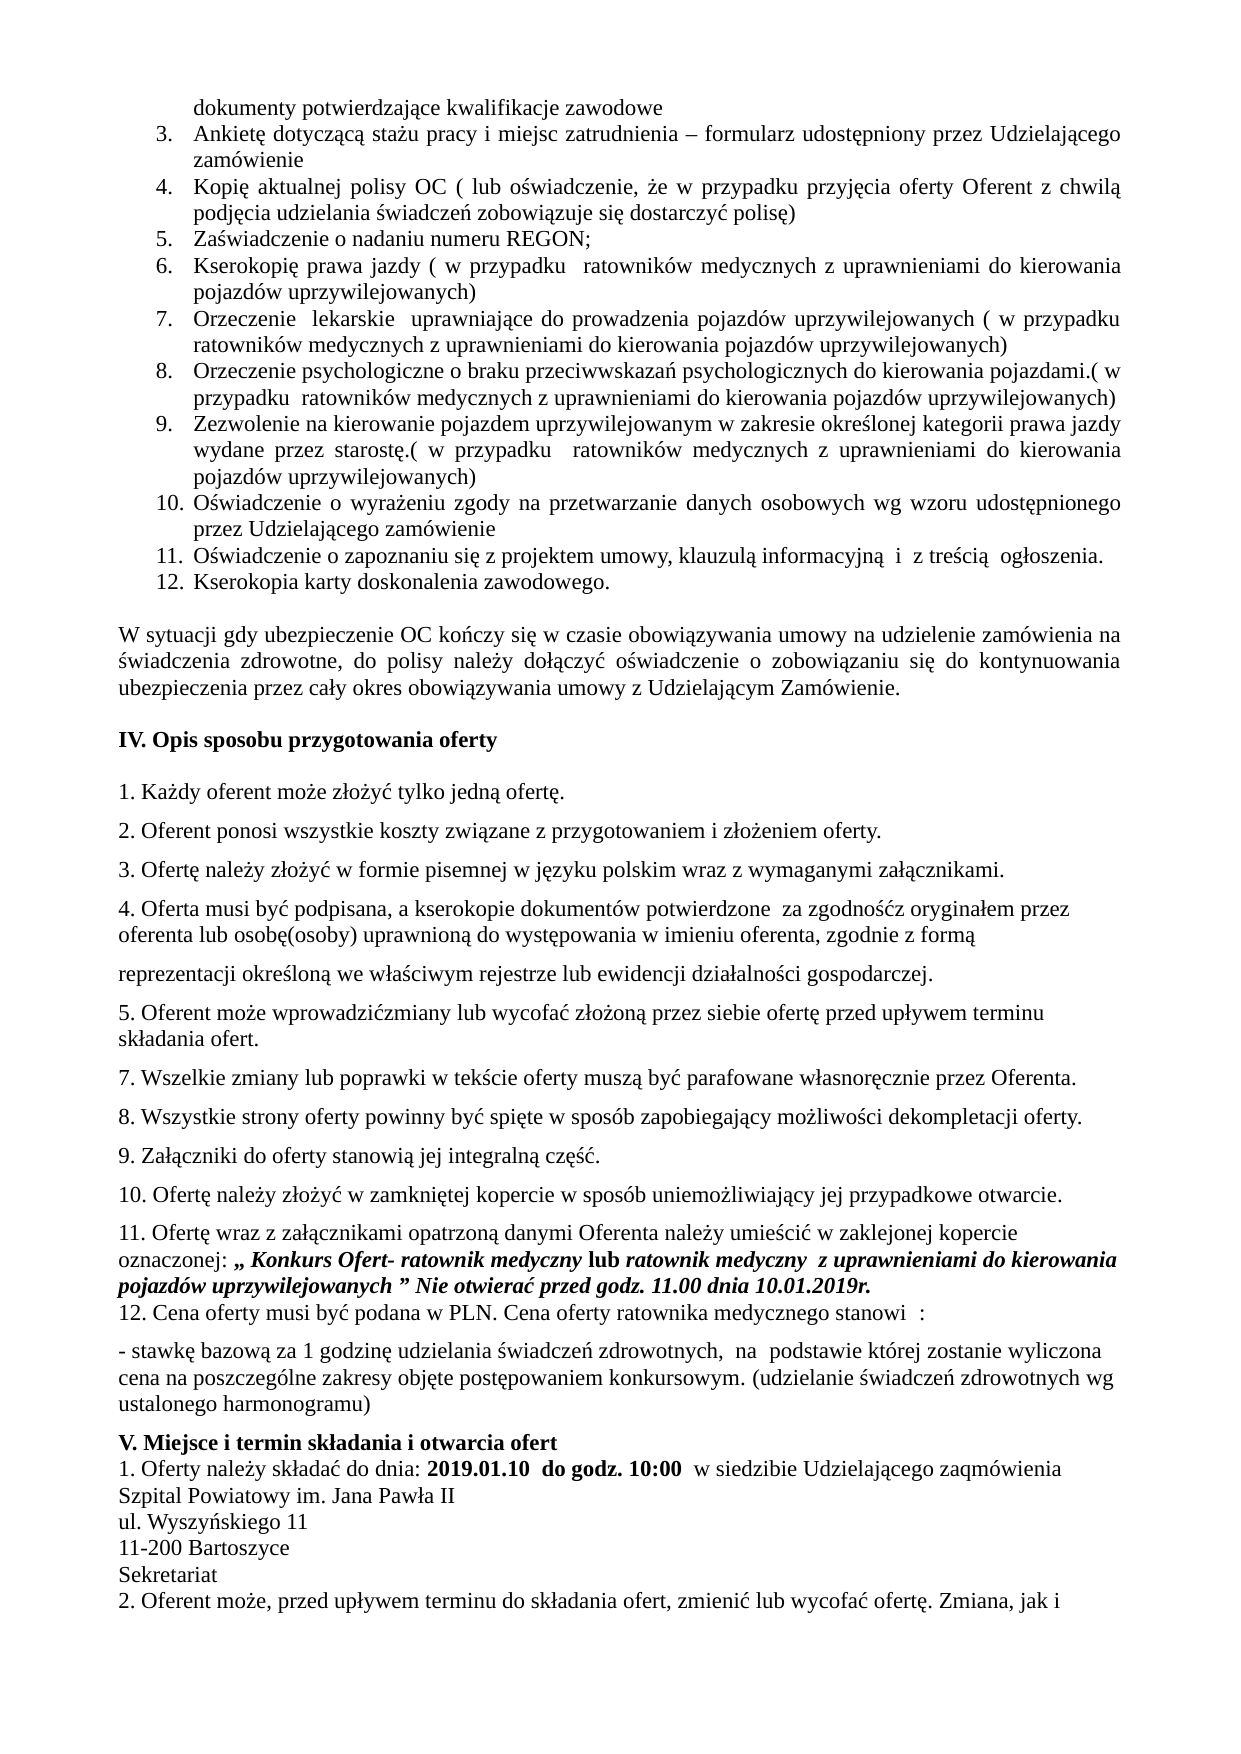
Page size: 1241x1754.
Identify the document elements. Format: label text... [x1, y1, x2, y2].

text 11-200 Bartoszyce [118, 1534, 1122, 1561]
text reprezentacji określoną we właściwym rejestrze lub ewidencji działalności gospodarczej. [118, 960, 1122, 986]
list Oświadczenie o wyrażeniu zgody na przetwarzanie danych osobowych wg wzoru udostępnionego przez Udzielającego zamówienie [156, 489, 1122, 542]
text 5. Oferent może wprowadzićzmiany lub wycofać złożoną przez siebie ofertę przed upływem terminu składania ofert. [118, 999, 1122, 1052]
text 9. Załączniki do oferty stanowią jej integralną część. [118, 1142, 1122, 1168]
list Oświadczenie o zapoznaniu się z projektem umowy, klauzulą informacyjną i z treścią ogłoszenia. [156, 542, 1122, 568]
text 4. Oferta musi być podpisana, a kserokopie dokumentów potwierdzone za zgodnośćz oryginałem przez oferenta lub osobę(osoby) uprawnioną do występowania w imieniu oferenta, zgodnie z formą [118, 895, 1122, 947]
text 1. Każdy oferent może złożyć tylko jedną ofertę. [118, 778, 1122, 804]
text - stawkę bazową za 1 godzinę udzielania świadczeń zdrowotnych, na podstawie której zostanie wyliczona cena na poszczególne zakresy objęte postępowaniem konkursowym. (udzielanie świadczeń zdrowotnych wg ustalonego harmonogramu) [118, 1337, 1122, 1416]
text Sekretariat [118, 1561, 1122, 1587]
text 1. Oferty należy składać do dnia: 2019.01.10 do godz. 10:00 w siedzibie Udzielającego zaqmówienia [118, 1455, 1122, 1482]
list Kopię aktualnej polisy OC ( lub oświadczenie, że w przypadku przyjęcia oferty Oferent z chwilą podjęcia udzielania świadczeń zobowiązuje się dostarczyć polisę) [156, 173, 1122, 226]
list Ankietę dotyczącą stażu pracy i miejsc zatrudnienia – formularz udostępniony przez Udzielającego zamówienie [156, 120, 1122, 173]
text Szpital Powiatowy im. Jana Pawła II [118, 1482, 1122, 1508]
list Orzeczenie lekarskie uprawniające do prowadzenia pojazdów uprzywilejowanych ( w przypadku ratowników medycznych z uprawnieniami do kierowania pojazdów uprzywilejowanych) [156, 304, 1122, 357]
list Zaświadczenie o nadaniu numeru REGON; [156, 226, 1122, 252]
list Kserokopię prawa jazdy ( w przypadku ratowników medycznych z uprawnieniami do kierowania pojazdów uprzywilejowanych) [156, 252, 1122, 304]
list Orzeczenie psychologiczne o braku przeciwwskazań psychologicznych do kierowania pojazdami.( w przypadku ratowników medycznych z uprawnieniami do kierowania pojazdów uprzywilejowanych) [156, 357, 1122, 410]
text 11. Ofertę wraz z załącznikami opatrzoną danymi Oferenta należy umieścić w zaklejonej kopercie oznaczonej: „ Konkurs Ofert- ratownik medyczny lub ratownik medyczny z uprawnieniami do kierowania pojazdów uprzywilejowanych ” Nie otwierać przed godz. 11.00 dnia 10.01.2019r. [118, 1219, 1122, 1298]
list Kserokopia karty doskonalenia zawodowego. [156, 568, 1122, 594]
text 7. Wszelkie zmiany lub poprawki w tekście oferty muszą być parafowane własnoręcznie przez Oferenta. [118, 1064, 1122, 1090]
list dokumenty potwierdzające kwalifikacje zawodowe [156, 94, 1122, 120]
text V. Miejsce i termin składania i otwarcia ofert [118, 1429, 1122, 1455]
text W sytuacji gdy ubezpieczenie OC kończy się w czasie obowiązywania umowy na udzielenie zamówienia na świadczenia zdrowotne, do polisy należy dołączyć oświadczenie o zobowiązaniu się do kontynuowania ubezpieczenia przez cały okres obowiązywania umowy z Udzielającym Zamówienie. [118, 621, 1122, 700]
list Zezwolenie na kierowanie pojazdem uprzywilejowanym w zakresie określonej kategorii prawa jazdy wydane przez starostę.( w przypadku ratowników medycznych z uprawnieniami do kierowania pojazdów uprzywilejowanych) [156, 410, 1122, 489]
text 2. Oferent ponosi wszystkie koszty związane z przygotowaniem i złożeniem oferty. [118, 817, 1122, 843]
text 3. Ofertę należy złożyć w formie pisemnej w języku polskim wraz z wymaganymi załącznikami. [118, 856, 1122, 882]
text 8. Wszystkie strony oferty powinny być spięte w sposób zapobiegający możliwości dekompletacji oferty. [118, 1103, 1122, 1129]
text 10. Ofertę należy złożyć w zamkniętej kopercie w sposób uniemożliwiający jej przypadkowe otwarcie. [118, 1181, 1122, 1207]
text ul. Wyszyńskiego 11 [118, 1508, 1122, 1534]
text 12. Cena oferty musi być podana w PLN. Cena oferty ratownika medycznego stanowi : [118, 1298, 1122, 1325]
text IV. Opis sposobu przygotowania oferty [118, 726, 1122, 753]
text 2. Oferent może, przed upływem terminu do składania ofert, zmienić lub wycofać ofertę. Zmiana, jak i [118, 1587, 1122, 1613]
